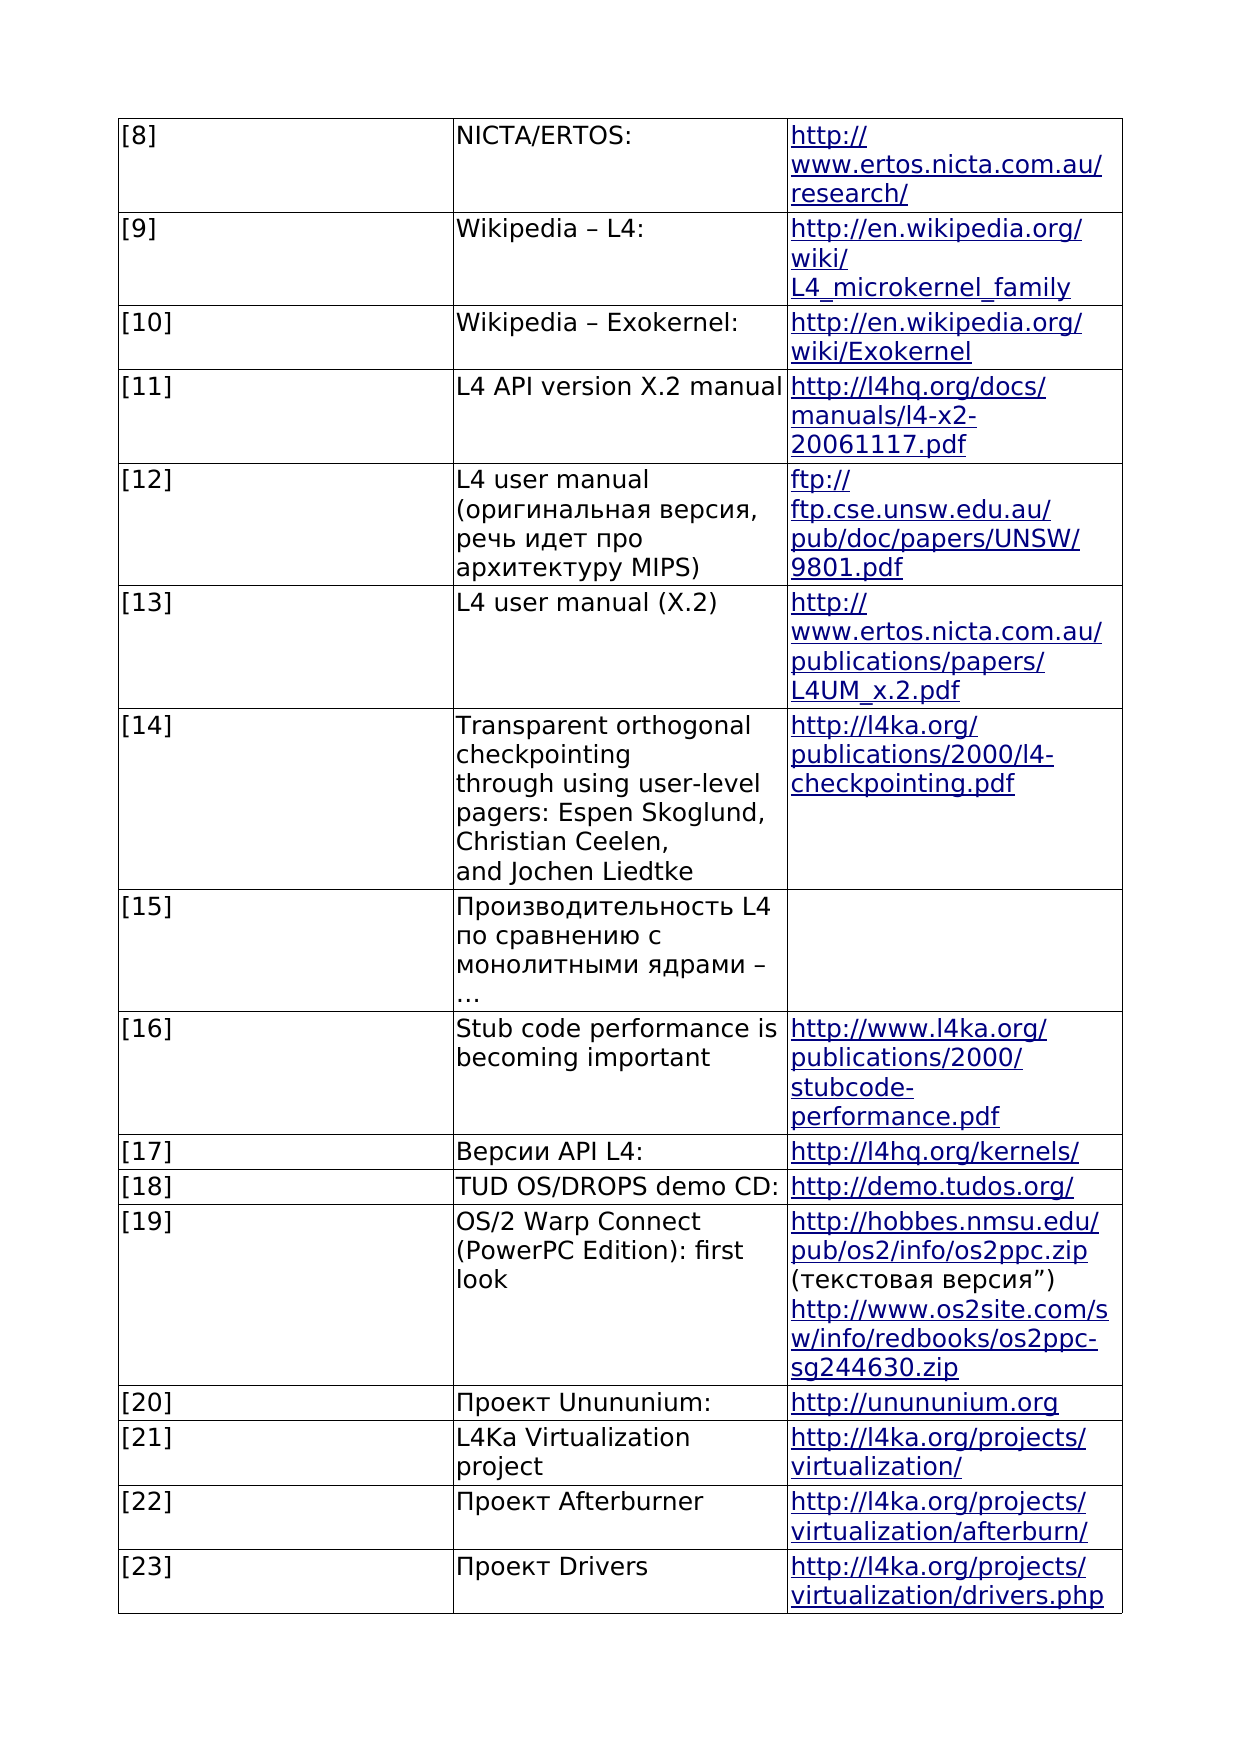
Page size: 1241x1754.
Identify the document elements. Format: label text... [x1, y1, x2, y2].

table_cell http://www.l4ka.org/publications/2000/stubcode-performance.pdf [788, 1012, 1122, 1134]
table_cell [22] [119, 1486, 453, 1549]
table_cell Проект Afterburner [454, 1486, 787, 1549]
table_cell Версии API L4: [454, 1135, 787, 1169]
table_cell http://l4ka.org/projects/virtualization/drivers.php [788, 1550, 1122, 1613]
table_cell TUD OS/DROPS demo CD: [454, 1170, 787, 1204]
table_cell http://unununium.org [788, 1386, 1122, 1420]
table_cell http://l4hq.org/docs/manuals/l4-x2-20061117.pdf [788, 370, 1122, 463]
table_cell NICTA/ERTOS: [454, 119, 787, 212]
table_cell http://hobbes.nmsu.edu/pub/os2/info/os2ppc.zip (текстовая версия”) http://www.os2site.com/sw/info/redbooks/os2ppc-sg244630.zip [788, 1205, 1122, 1385]
table_cell L4 API version X.2 manual [454, 370, 787, 463]
table_cell ftp://ftp.cse.unsw.edu.au/pub/doc/papers/UNSW/9801.pdf [788, 464, 1122, 585]
table_cell Stub code performance is becoming important [454, 1012, 787, 1134]
table_cell [13] [119, 586, 453, 708]
table_cell http://www.ertos.nicta.com.au/publications/papers/L4UM_x.2.pdf [788, 586, 1122, 708]
table_cell Transparent orthogonal checkpointing through using user-level pagers: Espen Skoglund, Christian Ceelen, and Jochen Liedtke [454, 709, 787, 889]
table_cell http://l4ka.org/projects/virtualization/afterburn/ [788, 1486, 1122, 1549]
table_cell http://demo.tudos.org/ [788, 1170, 1122, 1204]
table_cell L4Ka Virtualization project [454, 1421, 787, 1484]
table_cell http://en.wikipedia.org/wiki/Exokernel [788, 306, 1122, 369]
table_cell Производительность L4 по сравнению с монолитными ядрами – … [454, 890, 787, 1011]
table_cell L4 user manual (оригинальная версия, речь идет про архитектуру MIPS) [454, 464, 787, 585]
table_cell [788, 890, 1122, 1011]
table_cell [21] [119, 1421, 453, 1484]
table_cell Проект Unununium: [454, 1386, 787, 1420]
table_cell [12] [119, 464, 453, 585]
table_cell OS/2 Warp Connect (PowerPC Edition): first look [454, 1205, 787, 1385]
table_cell [16] [119, 1012, 453, 1134]
table_cell http://l4hq.org/kernels/ [788, 1135, 1122, 1169]
table_cell Wikipedia – L4: [454, 213, 787, 305]
table_cell [10] [119, 306, 453, 369]
table_cell [23] [119, 1550, 453, 1613]
table_cell [19] [119, 1205, 453, 1385]
table_cell http://www.ertos.nicta.com.au/research/ [788, 119, 1122, 212]
table_cell [14] [119, 709, 453, 889]
table_cell [11] [119, 370, 453, 463]
table_cell [18] [119, 1170, 453, 1204]
table_cell [20] [119, 1386, 453, 1420]
table_cell http://l4ka.org/projects/virtualization/ [788, 1421, 1122, 1484]
table_cell http://l4ka.org/publications/2000/l4-checkpointing.pdf [788, 709, 1122, 889]
table_cell Проект Drivers [454, 1550, 787, 1613]
table_cell [8] [119, 119, 453, 212]
table_cell Wikipedia – Exokernel: [454, 306, 787, 369]
table_cell [17] [119, 1135, 453, 1169]
table_cell http://en.wikipedia.org/wiki/L4_microkernel_family [788, 213, 1122, 305]
table_cell [15] [119, 890, 453, 1011]
table_cell [9] [119, 213, 453, 305]
table_cell L4 user manual (X.2) [454, 586, 787, 708]
